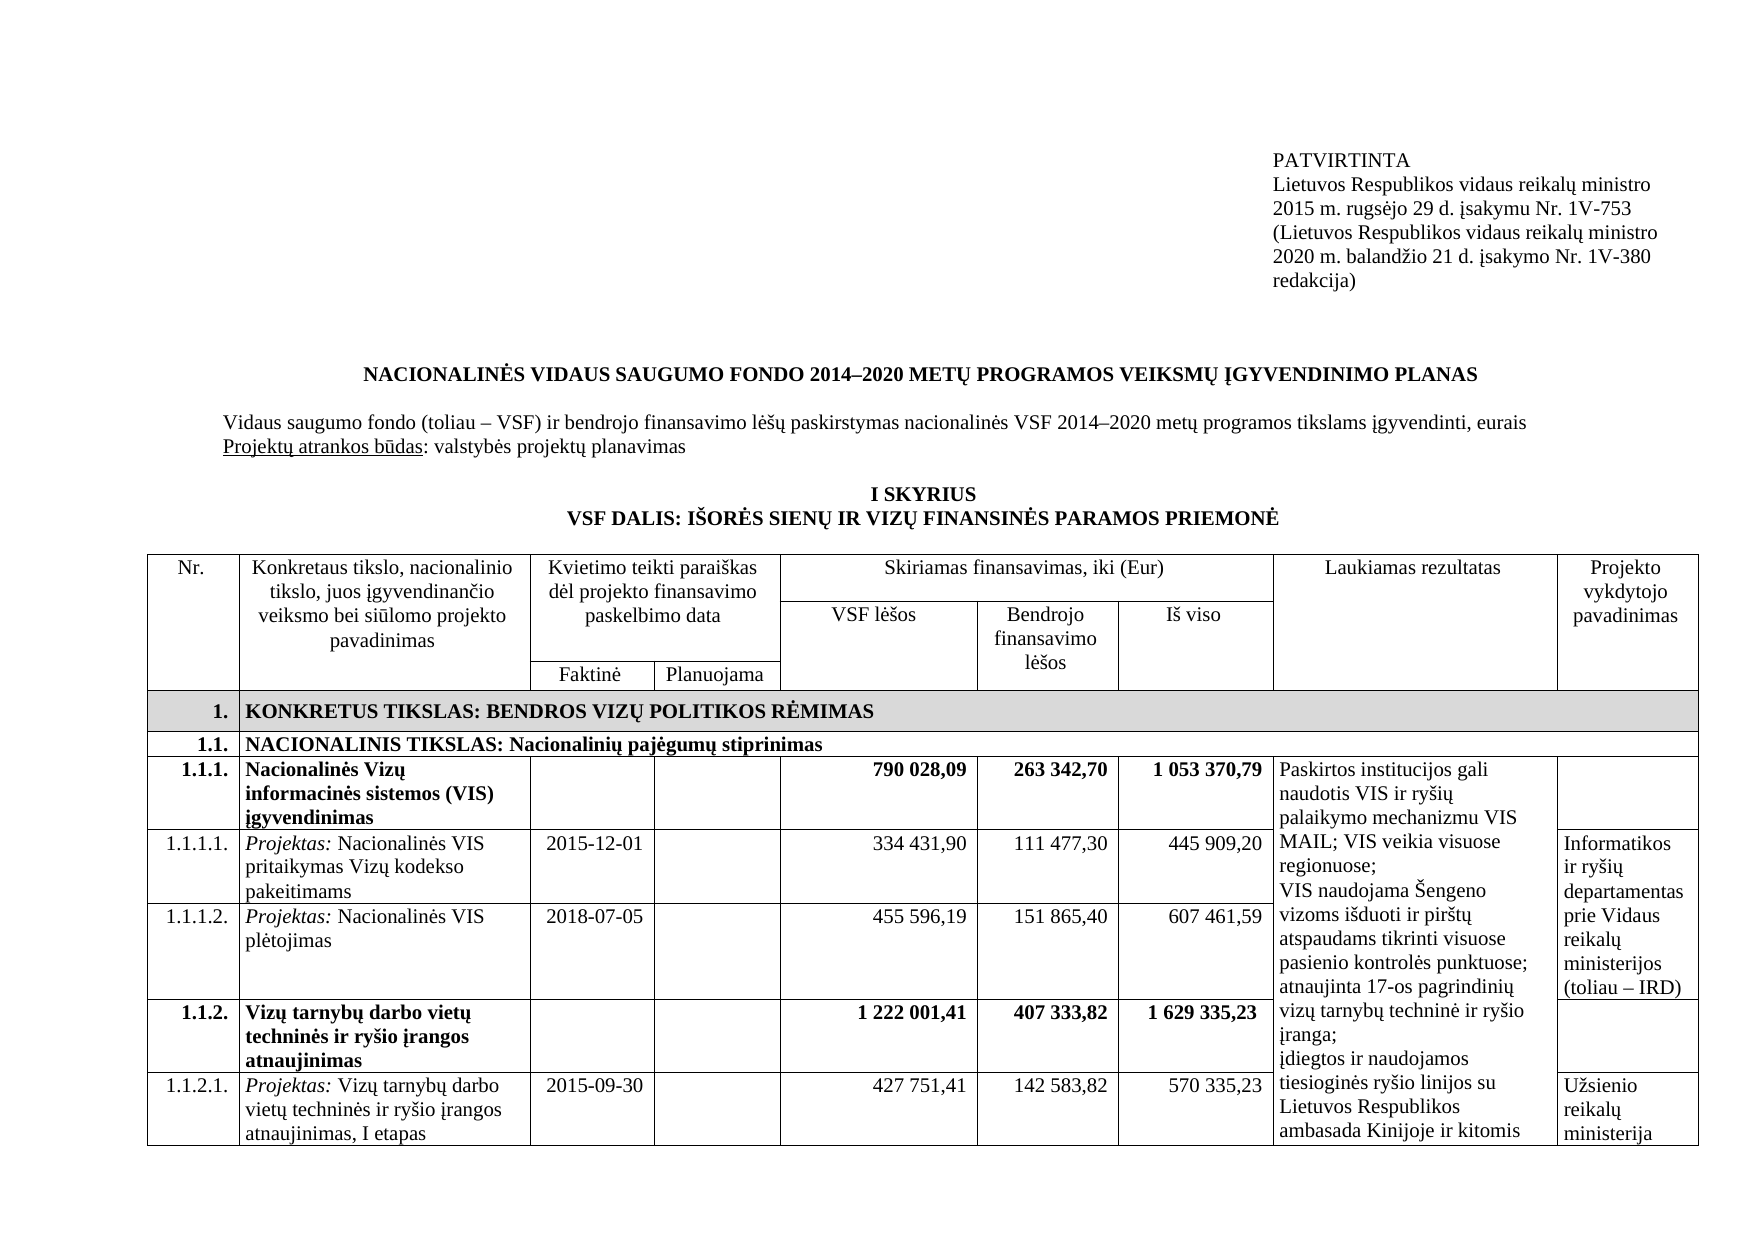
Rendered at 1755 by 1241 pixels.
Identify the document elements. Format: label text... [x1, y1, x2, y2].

table_cell 2015-09-30 [531, 1073, 654, 1145]
table_cell Projektas: Nacionalinės VIS pritaikymas Vizų kodekso pakeitimams [240, 830, 530, 903]
table_cell 334 431,90 [781, 830, 977, 903]
text NACIONALINĖS VIDAUS SAUGUMO FONDO 2014–2020 METŲ PROGRAMOS VEIKSMŲ ĮGYVENDINIMO PLANAS [148, 362, 1699, 386]
table_cell 455 596,19 [781, 904, 977, 999]
table_cell 142 583,82 [978, 1073, 1118, 1145]
table_cell 1 222 001,41 [781, 1000, 977, 1072]
table_cell 1.1.2.1. [148, 1073, 239, 1145]
text Projektų atrankos būdas: valstybės projektų planavimas [148, 434, 1699, 458]
table_cell 1.1.1. [148, 757, 239, 829]
table_cell 1.1.2. [148, 1000, 239, 1072]
text VSF DALIS: IŠORĖS SIENŲ IR VIZŲ FINANSINĖS PARAMOS PRIEMONĖ [148, 506, 1699, 530]
table_cell [531, 757, 654, 829]
table_cell Iš viso [1119, 602, 1273, 690]
table_cell 790 028,09 [781, 757, 977, 829]
text (Lietuvos Respublikos vidaus reikalų ministro [1273, 220, 1699, 244]
table_cell Planuojama [655, 662, 780, 690]
table_header Skiriamas finansavimas, iki (Eur) [781, 555, 1273, 601]
table_cell 445 909,20 [1119, 830, 1273, 903]
table_cell [655, 830, 780, 903]
table_cell 1.1. [148, 732, 239, 756]
table_cell 407 333,82 [978, 1000, 1118, 1072]
table_cell Užsienio reikalų ministerija [1558, 1073, 1698, 1145]
table_cell Vizų tarnybų darbo vietų techninės ir ryšio įrangos atnaujinimas [240, 1000, 530, 1072]
table_cell 111 477,30 [978, 830, 1118, 903]
text Lietuvos Respublikos vidaus reikalų ministro [1273, 172, 1699, 196]
table_cell 1. [148, 691, 239, 731]
table_cell [655, 1000, 780, 1072]
table_cell [655, 1073, 780, 1145]
table_cell 427 751,41 [781, 1073, 977, 1145]
table_cell 151 865,40 [978, 904, 1118, 999]
table_cell NACIONALINIS TIKSLAS: Nacionalinių pajėgumų stiprinimas [240, 732, 1698, 756]
table_cell 1.1.1.1. [148, 830, 239, 903]
table_cell [655, 757, 780, 829]
table_header Nr. [148, 555, 239, 690]
table_cell 1 629 335,23 [1119, 1000, 1273, 1072]
table_cell 2015-12-01 [531, 830, 654, 903]
table_cell VSF lėšos [781, 602, 977, 690]
table_cell Paskirtos institucijos gali naudotis VIS ir ryšių palaikymo mechanizmu VIS MAIL; VIS veikia visuose regionuose; VIS naudojama Šengeno vizoms išduoti ir pirštų atspaudams tikrinti visuose pasienio kontrolės punktuose; atnaujinta 17-os pagrindinių vizų tarnybų techninė ir ryšio įranga; įdiegtos ir naudojamos tiesioginės ryšio linijos su Lietuvos Respublikos ambasada Kinijoje ir kitomis [1274, 757, 1557, 1145]
table_cell Nacionalinės Vizų informacinės sistemos (VIS) įgyvendinimas [240, 757, 530, 829]
table_cell [655, 904, 780, 999]
table_cell Faktinė [531, 662, 654, 690]
table_cell [1558, 757, 1698, 829]
table_cell 263 342,70 [978, 757, 1118, 829]
table_cell 607 461,59 [1119, 904, 1273, 999]
table_header Laukiamas rezultatas [1274, 555, 1557, 690]
table_cell [531, 1000, 654, 1072]
table_cell Informatikos ir ryšių departamentas prie Vidaus reikalų ministerijos (toliau – IRD) [1558, 830, 1698, 999]
text 2020 m. balandžio 21 d. įsakymo Nr. 1V-380 [1273, 244, 1699, 268]
table_cell KONKRETUS TIKSLAS: BENDROS VIZŲ POLITIKOS RĖMIMAS [240, 691, 1698, 731]
table_cell 1.1.1.2. [148, 904, 239, 999]
table_header Projekto vykdytojo pavadinimas [1558, 555, 1698, 690]
table_cell 2018-07-05 [531, 904, 654, 999]
table_cell 570 335,23 [1119, 1073, 1273, 1145]
table_cell Projektas: Nacionalinės VIS plėtojimas [240, 904, 530, 999]
table_cell 1 053 370,79 [1119, 757, 1273, 829]
table_header Kvietimo teikti paraiškas dėl projekto finansavimo paskelbimo data [531, 555, 780, 661]
table_cell [1558, 1000, 1698, 1072]
text I SKYRIUS [148, 482, 1699, 506]
table_cell Projektas: Vizų tarnybų darbo vietų techninės ir ryšio įrangos atnaujinimas, I etapas [240, 1073, 530, 1145]
text Vidaus saugumo fondo (toliau – VSF) ir bendrojo finansavimo lėšų paskirstymas nacionalinės VSF 2014–2020 metų programos tikslams įgyvendinti, eurais [148, 410, 1699, 434]
text PATVIRTINTA [1273, 148, 1699, 172]
text 2015 m. rugsėjo 29 d. įsakymu Nr. 1V-753 [1273, 196, 1699, 220]
table_cell Bendrojo finansavimo lėšos [978, 602, 1118, 690]
table_header Konkretaus tikslo, nacionalinio tikslo, juos įgyvendinančio veiksmo bei siūlomo projekto pavadinimas [240, 555, 530, 690]
text redakcija) [1273, 268, 1699, 292]
